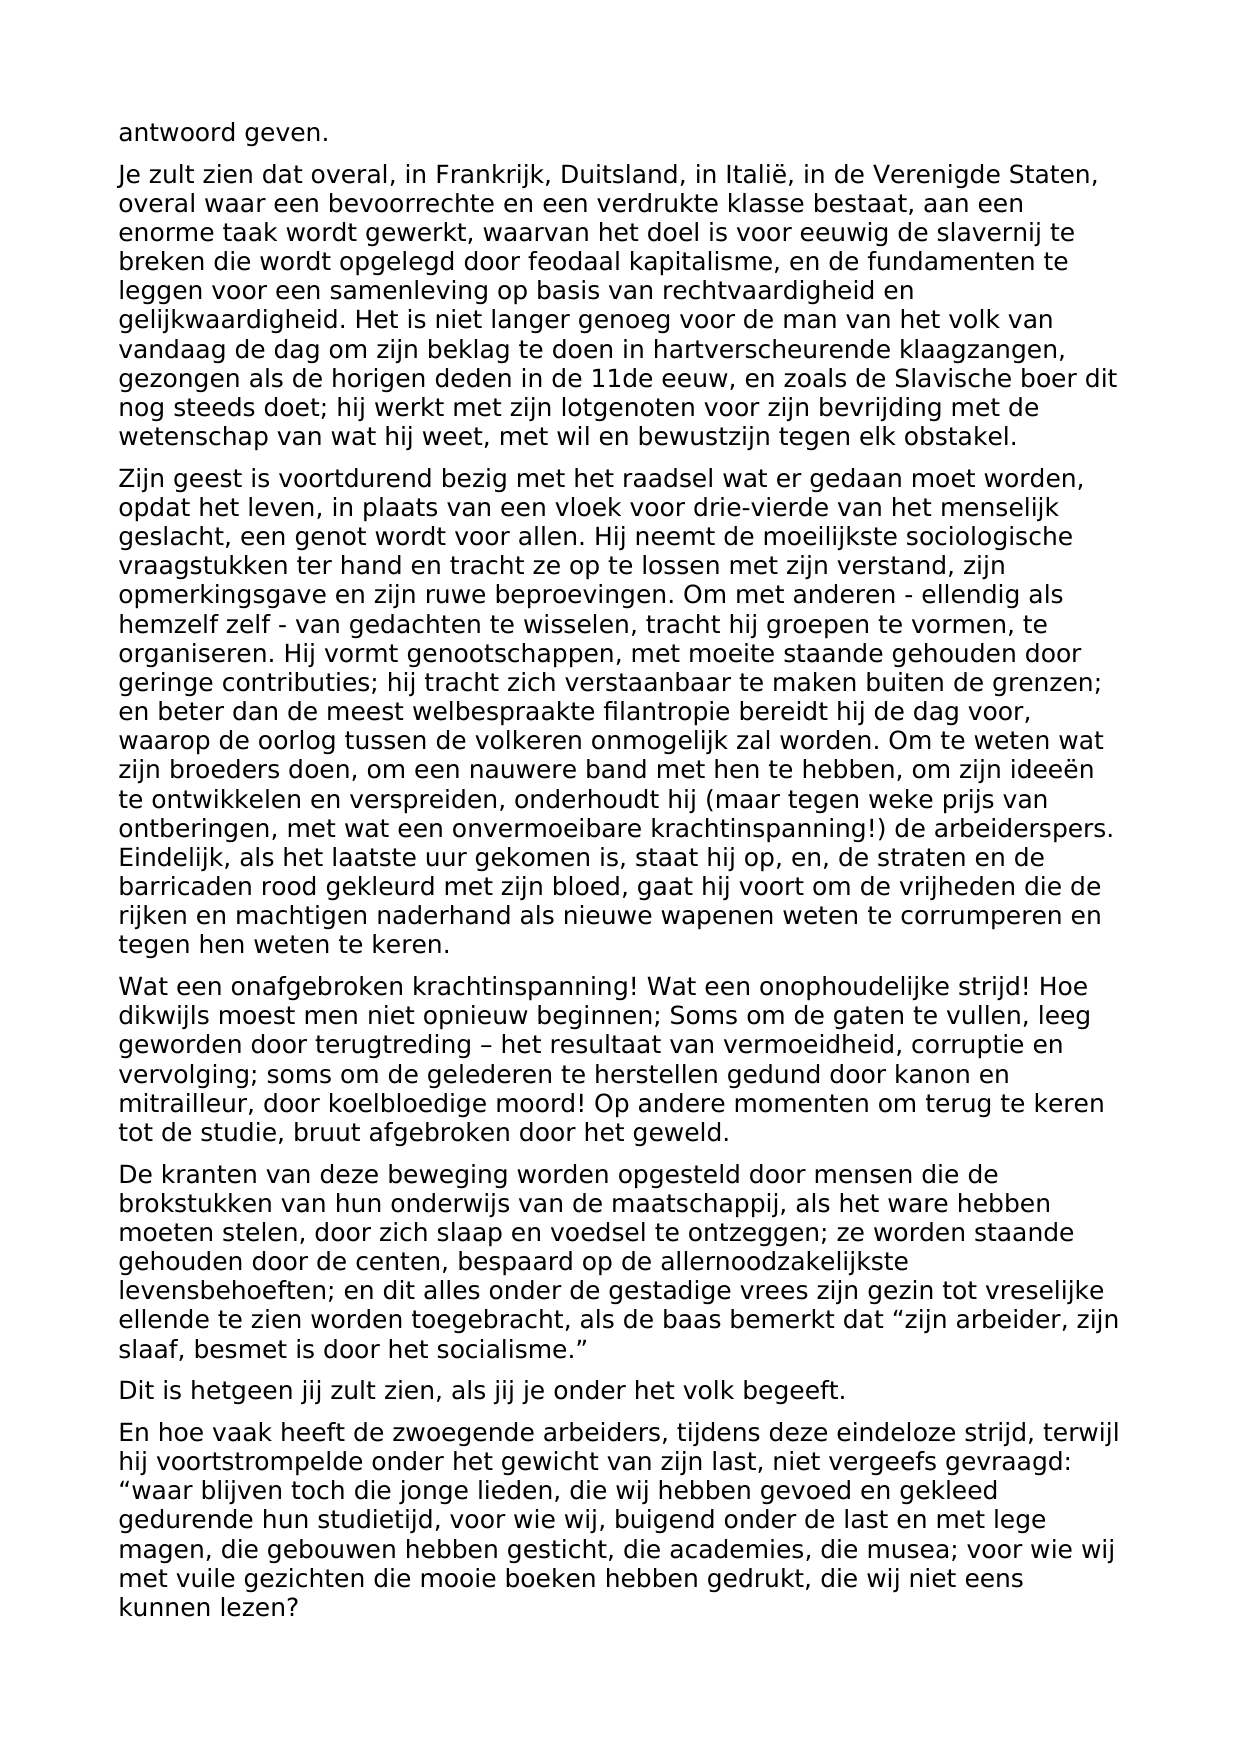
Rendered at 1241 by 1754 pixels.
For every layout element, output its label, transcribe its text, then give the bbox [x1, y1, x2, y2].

text Dit is hetgeen jij zult zien, als jij je onder het volk begeeft. [118, 1376, 1122, 1406]
text Je zult zien dat overal, in Frankrijk, Duitsland, in Italië, in de Verenigde Staten, overal waar een bevoorrechte en een verdrukte klasse bestaat, aan een enorme taak wordt gewerkt, waarvan het doel is voor eeuwig de slavernij te breken die wordt opgelegd door feodaal kapitalisme, en de fundamenten te leggen voor een samenleving op basis van rechtvaardigheid en gelijkwaardigheid. Het is niet langer genoeg voor de man van het volk van vandaag de dag om zijn beklag te doen in hartverscheurende klaagzangen, gezongen als de horigen deden in de 11de eeuw, en zoals de Slavische boer dit nog steeds doet; hij werkt met zijn lotgenoten voor zijn bevrijding met de wetenschap van wat hij weet, met wil en bewustzijn tegen elk obstakel. [118, 160, 1122, 451]
text Zijn geest is voortdurend bezig met het raadsel wat er gedaan moet worden, opdat het leven, in plaats van een vloek voor drie-vierde van het menselijk geslacht, een genot wordt voor allen. Hij neemt de moeilijkste sociologische vraagstukken ter hand en tracht ze op te lossen met zijn verstand, zijn opmerkingsgave en zijn ruwe beproevingen. Om met anderen - ellendig als hemzelf zelf - van gedachten te wisselen, tracht hij groepen te vormen, te organiseren. Hij vormt genootschappen, met moeite staande gehouden door geringe contributies; hij tracht zich verstaanbaar te maken buiten de grenzen; en beter dan de meest welbespraakte filantropie bereidt hij de dag voor, waarop de oorlog tussen de volkeren onmogelijk zal worden. Om te weten wat zijn broeders doen, om een nauwere band met hen te hebben, om zijn ideeën te ontwikkelen en verspreiden, onderhoudt hij (maar tegen weke prijs van ontberingen, met wat een onvermoeibare krachtinspanning!) de arbeiderspers. Eindelijk, als het laatste uur gekomen is, staat hij op, en, de straten en de barricaden rood gekleurd met zijn bloed, gaat hij voort om de vrijheden die de rijken en machtigen naderhand als nieuwe wapenen weten te corrumperen en tegen hen weten te keren. [118, 464, 1122, 960]
text antwoord geven. [118, 118, 1122, 147]
text En hoe vaak heeft de zwoegende arbeiders, tijdens deze eindeloze strijd, terwijl hij voortstrompelde onder het gewicht van zijn last, niet vergeefs gevraagd: “waar blijven toch die jonge lieden, die wij hebben gevoed en gekleed gedurende hun studietijd, voor wie wij, buigend onder de last en met lege magen, die gebouwen hebben gesticht, die academies, die musea; voor wie wij met vuile gezichten die mooie boeken hebben gedrukt, die wij niet eens kunnen lezen? [118, 1418, 1122, 1622]
text De kranten van deze beweging worden opgesteld door mensen die de brokstukken van hun onderwijs van de maatschappij, als het ware hebben moeten stelen, door zich slaap en voedsel te ontzeggen; ze worden staande gehouden door de centen, bespaard op de allernoodzakelijkste levensbehoeften; en dit alles onder de gestadige vrees zijn gezin tot vreselijke ellende te zien worden toegebracht, als de baas bemerkt dat “zijn arbeider, zijn slaaf, besmet is door het socialisme.” [118, 1160, 1122, 1364]
text Wat een onafgebroken krachtinspanning! Wat een onophoudelijke strijd! Hoe dikwijls moest men niet opnieuw beginnen; Soms om de gaten te vullen, leeg geworden door terugtreding – het resultaat van vermoeidheid, corruptie en vervolging; soms om de gelederen te herstellen gedund door kanon en mitrailleur, door koelbloedige moord! Op andere momenten om terug te keren tot de studie, bruut afgebroken door het geweld. [118, 972, 1122, 1147]
